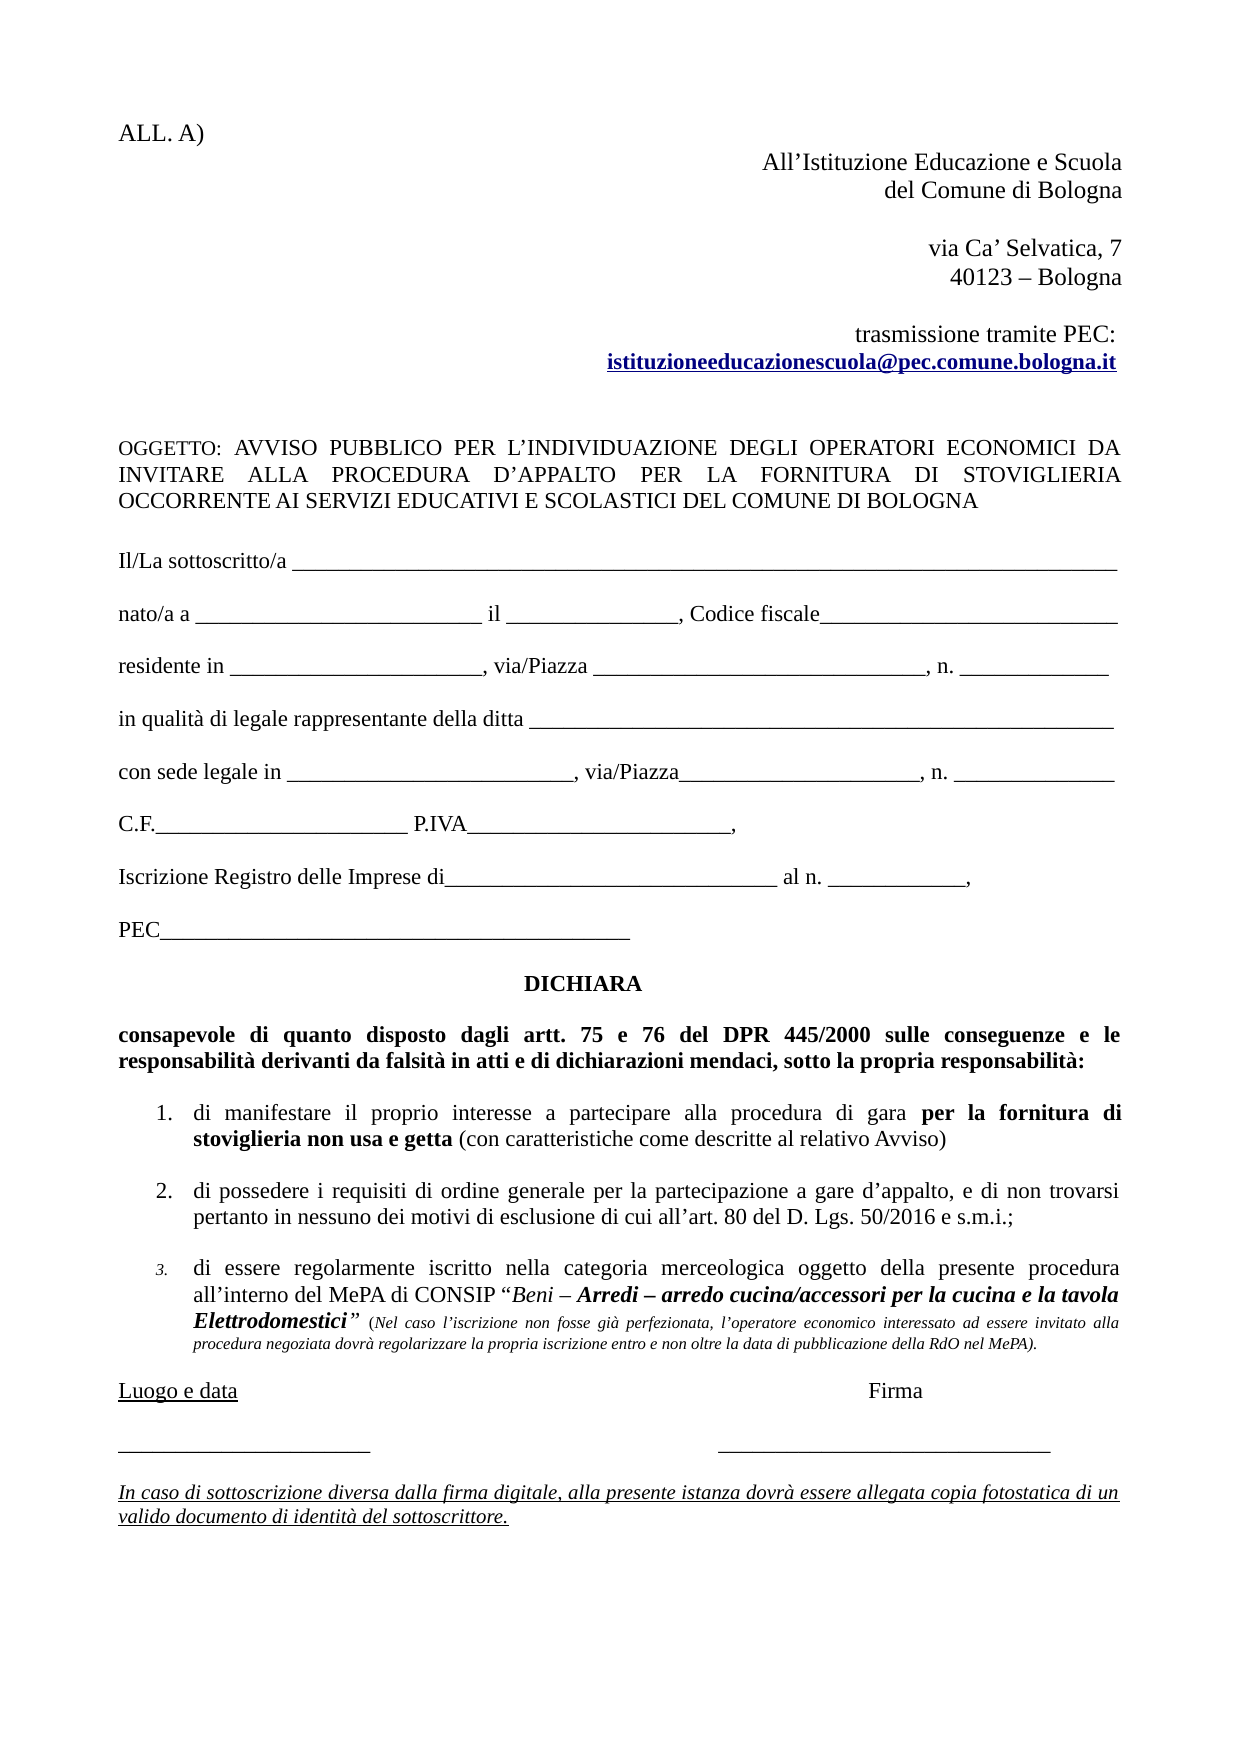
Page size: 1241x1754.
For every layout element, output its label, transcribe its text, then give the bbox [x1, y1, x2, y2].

text del Comune di Bologna [118, 176, 1122, 204]
text OGGETTO: AVVISO PUBBLICO PER L’INDIVIDUAZIONE DEGLI OPERATORI ECONOMICI DA INVITARE ALLA PROCEDURA D’APPALTO PER LA FORNITURA DI STOVIGLIERIA OCCORRENTE AI SERVIZI EDUCATIVI E SCOLASTICI DEL COMUNE DI BOLOGNA [118, 432, 1122, 513]
text consapevole di quanto disposto dagli artt. 75 e 76 del DPR 445/2000 sulle conseguenze e le responsabilità derivanti da falsità in atti e di dichiarazioni mendaci, sotto la propria responsabilità: [118, 1021, 1122, 1074]
list di manifestare il proprio interesse a partecipare alla procedura di gara per la fornitura di stoviglieria non usa e getta (con caratteristiche come descritte al relativo Avviso) [156, 1099, 1122, 1152]
text PEC_________________________________________ [118, 916, 1122, 942]
text via Ca’ Selvatica, 7 [118, 233, 1122, 262]
text ALL. A) [118, 118, 1122, 147]
text Luogo e data Firma [118, 1378, 1122, 1404]
text In caso di sottoscrizione diversa dalla firma digitale, alla presente istanza dovrà essere allegata copia fotostatica di un valido documento di identità del sottoscrittore. [118, 1480, 1122, 1528]
text Il/La sottoscritto/a ________________________________________________________________________ [118, 547, 1122, 573]
list di possedere i requisiti di ordine generale per la partecipazione a gare d’appalto, e di non trovarsi pertanto in nessuno dei motivi di esclusione di cui all’art. 80 del D. Lgs. 50/2016 e s.m.i.; [156, 1177, 1122, 1229]
text 40123 – Bologna [118, 262, 1122, 291]
text Iscrizione Registro delle Imprese di_____________________________ al n. ____________, [118, 863, 1122, 889]
text DICHIARA [118, 970, 1048, 996]
text residente in ______________________, via/Piazza _____________________________, n. _____________ [118, 652, 1122, 679]
text nato/a a _________________________ il _______________, Codice fiscale__________________________ [118, 600, 1122, 626]
text All’Istituzione Educazione e Scuola [118, 147, 1122, 176]
text istituzioneeducazionescuola@pec.comune.bologna.it [118, 348, 1122, 374]
text con sede legale in _________________________, via/Piazza_____________________, n. ______________ [118, 758, 1122, 784]
text ______________________ _____________________________ [118, 1429, 1122, 1455]
text trasmissione tramite PEC: [118, 319, 1122, 348]
text in qualità di legale rappresentante della ditta ___________________________________________________ [118, 705, 1122, 731]
text C.F.______________________ P.IVA_______________________, [118, 811, 1122, 837]
list di essere regolarmente iscritto nella categoria merceologica oggetto della presente procedura all’interno del MePA di CONSIP “Beni – Arredi – arredo cucina/accessori per la cucina e la tavola Elettrodomestici” (Nel caso l’iscrizione non fosse già perfezionata, l’operatore economico interessato ad essere invitato alla procedura negoziata dovrà regolarizzare la propria iscrizione entro e non oltre la data di pubblicazione della RdO nel MePA). [156, 1254, 1122, 1353]
